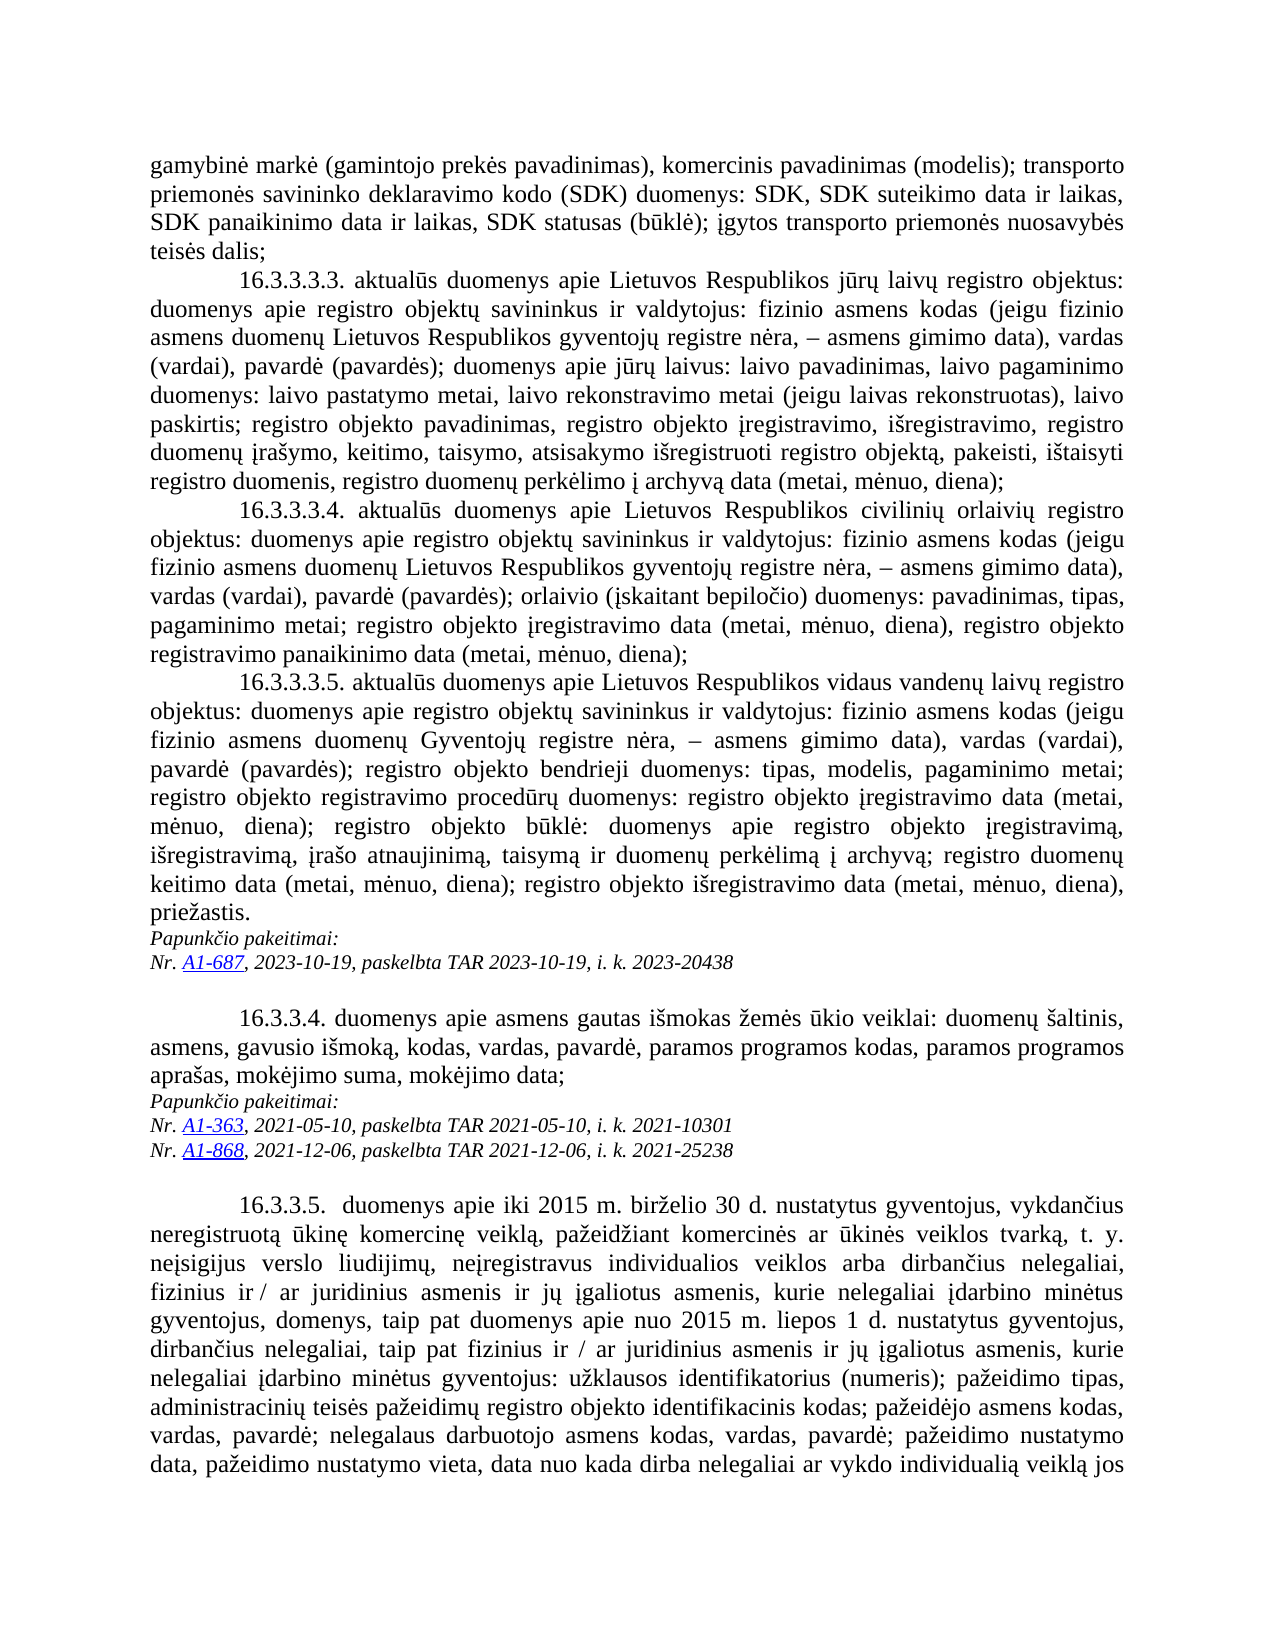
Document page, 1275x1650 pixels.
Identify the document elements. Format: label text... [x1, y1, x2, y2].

text 16.3.3.3.3. aktualūs duomenys apie Lietuvos Respublikos jūrų laivų registro objektus: duomenys apie registro objektų savininkus ir valdytojus: fizinio asmens kodas (jeigu fizinio asmens duomenų Lietuvos Respublikos gyventojų registre nėra, – asmens gimimo data), vardas (vardai), pavardė (pavardės); duomenys apie jūrų laivus: laivo pavadinimas, laivo pagaminimo duomenys: laivo pastatymo metai, laivo rekonstravimo metai (jeigu laivas rekonstruotas), laivo paskirtis; registro objekto pavadinimas, registro objekto įregistravimo, išregistravimo, registro duomenų įrašymo, keitimo, taisymo, atsisakymo išregistruoti registro objektą, pakeisti, ištaisyti registro duomenis, registro duomenų perkėlimo į archyvą data (metai, mėnuo, diena); [150, 265, 1125, 495]
text 16.3.3.4. duomenys apie asmens gautas išmokas žemės ūkio veiklai: duomenų šaltinis, asmens, gavusio išmoką, kodas, vardas, pavardė, paramos programos kodas, paramos programos aprašas, mokėjimo suma, mokėjimo data; [150, 1003, 1125, 1089]
text 16.3.3.3.4. aktualūs duomenys apie Lietuvos Respublikos civilinių orlaivių registro objektus: duomenys apie registro objektų savininkus ir valdytojus: fizinio asmens kodas (jeigu fizinio asmens duomenų Lietuvos Respublikos gyventojų registre nėra, – asmens gimimo data), vardas (vardai), pavardė (pavardės); orlaivio (įskaitant bepiločio) duomenys: pavadinimas, tipas, pagaminimo metai; registro objekto įregistravimo data (metai, mėnuo, diena), registro objekto registravimo panaikinimo data (metai, mėnuo, diena); [150, 495, 1125, 667]
text Nr. A1-687, 2023-10-19, paskelbta TAR 2023-10-19, i. k. 2023-20438 [150, 950, 1125, 974]
text Nr. A1-363, 2021-05-10, paskelbta TAR 2021-05-10, i. k. 2021-10301 [150, 1113, 1125, 1137]
text Nr. A1-868, 2021-12-06, paskelbta TAR 2021-12-06, i. k. 2021-25238 [150, 1137, 1125, 1162]
text Papunkčio pakeitimai: [150, 926, 1125, 950]
text 16.3.3.3.5. aktualūs duomenys apie Lietuvos Respublikos vidaus vandenų laivų registro objektus: duomenys apie registro objektų savininkus ir valdytojus: fizinio asmens kodas (jeigu fizinio asmens duomenų Gyventojų registre nėra, – asmens gimimo data), vardas (vardai), pavardė (pavardės); registro objekto bendrieji duomenys: tipas, modelis, pagaminimo metai; registro objekto registravimo procedūrų duomenys: registro objekto įregistravimo data (metai, mėnuo, diena); registro objekto būklė: duomenys apie registro objekto įregistravimą, išregistravimą, įrašo atnaujinimą, taisymą ir duomenų perkėlimą į archyvą; registro duomenų keitimo data (metai, mėnuo, diena); registro objekto išregistravimo data (metai, mėnuo, diena), priežastis. [150, 667, 1125, 926]
text Papunkčio pakeitimai: [150, 1089, 1125, 1113]
text gamybinė markė (gamintojo prekės pavadinimas), komercinis pavadinimas (modelis); transporto priemonės savininko deklaravimo kodo (SDK) duomenys: SDK, SDK suteikimo data ir laikas, SDK panaikinimo data ir laikas, SDK statusas (būklė); įgytos transporto priemonės nuosavybės teisės dalis; [150, 150, 1125, 265]
text 16.3.3.5. duomenys apie iki 2015 m. birželio 30 d. nustatytus gyventojus, vykdančius neregistruotą ūkinę komercinę veiklą, pažeidžiant komercinės ar ūkinės veiklos tvarką, t. y. neįsigijus verslo liudijimų, neįregistravus individualios veiklos arba dirbančius nelegaliai, fizinius ir / ar juridinius asmenis ir jų įgaliotus asmenis, kurie nelegaliai įdarbino minėtus gyventojus, domenys, taip pat duomenys apie nuo 2015 m. liepos 1 d. nustatytus gyventojus, dirbančius nelegaliai, taip pat fizinius ir / ar juridinius asmenis ir jų įgaliotus asmenis, kurie nelegaliai įdarbino minėtus gyventojus: užklausos identifikatorius (numeris); pažeidimo tipas, administracinių teisės pažeidimų registro objekto identifikacinis kodas; pažeidėjo asmens kodas, vardas, pavardė; nelegalaus darbuotojo asmens kodas, vardas, pavardė; pažeidimo nustatymo data, pažeidimo nustatymo vieta, data nuo kada dirba nelegaliai ar vykdo individualią veiklą jos [150, 1190, 1125, 1478]
